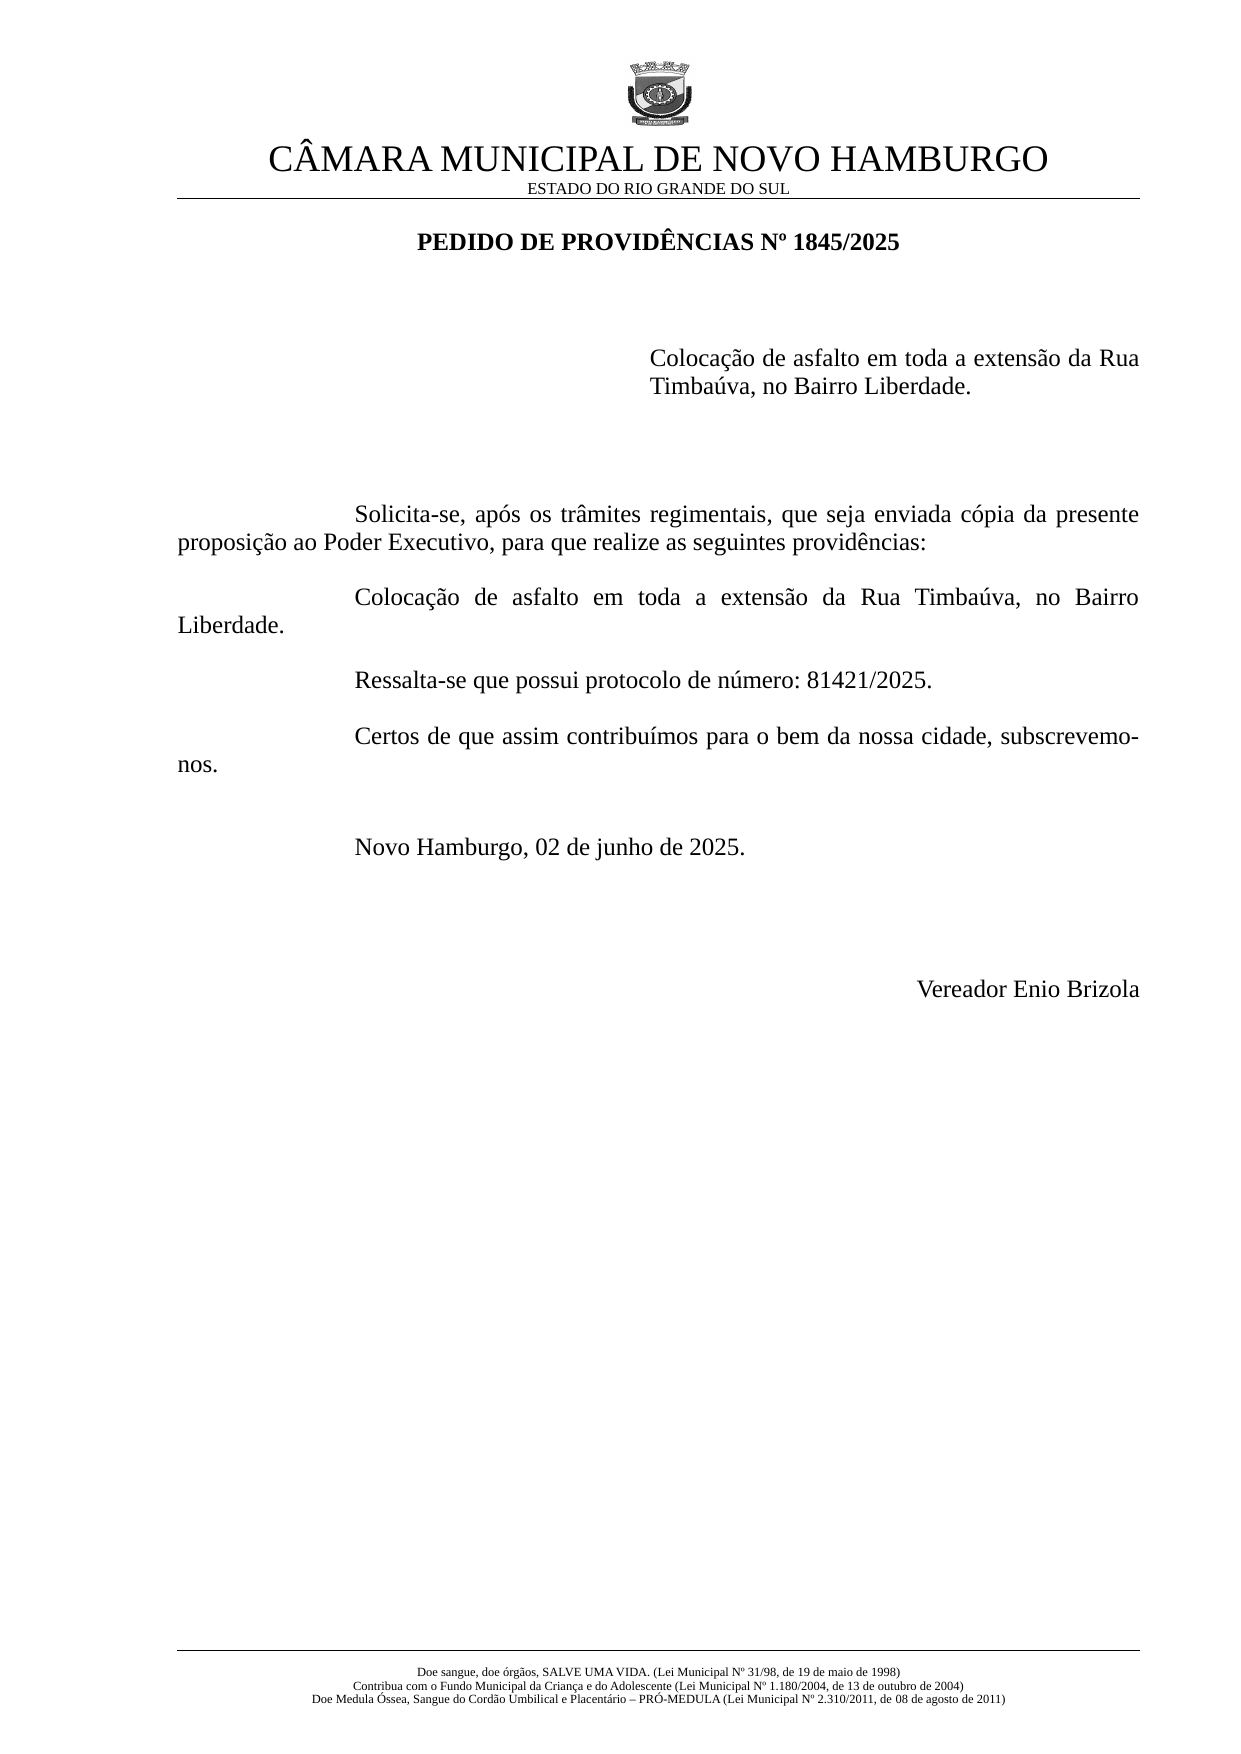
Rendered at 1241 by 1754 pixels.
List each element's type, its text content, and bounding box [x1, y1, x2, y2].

text Solicita-se, após os trâmites regimentais, que seja enviada cópia da presente proposição ao Poder Executivo, para que realize as seguintes providências: [177, 500, 1140, 556]
text Ressalta-se que possui protocolo de número: 81421/2025. [177, 667, 1140, 694]
text Certos de que assim contribuímos para o bem da nossa cidade, subscrevemo-nos. [177, 722, 1140, 777]
text Colocação de asfalto em toda a extensão da Rua Timbaúva, no Bairro Liberdade. [177, 583, 1140, 639]
text Novo Hamburgo, 02 de junho de 2025. [177, 833, 1140, 861]
text Vereador Enio Brizola [177, 975, 1140, 1002]
text Colocação de asfalto em toda a extensão da Rua Timbaúva, no Bairro Liberdade. [649, 344, 1140, 400]
text PEDIDO DE PROVIDÊNCIAS Nº 1845/2025 [177, 228, 1140, 256]
